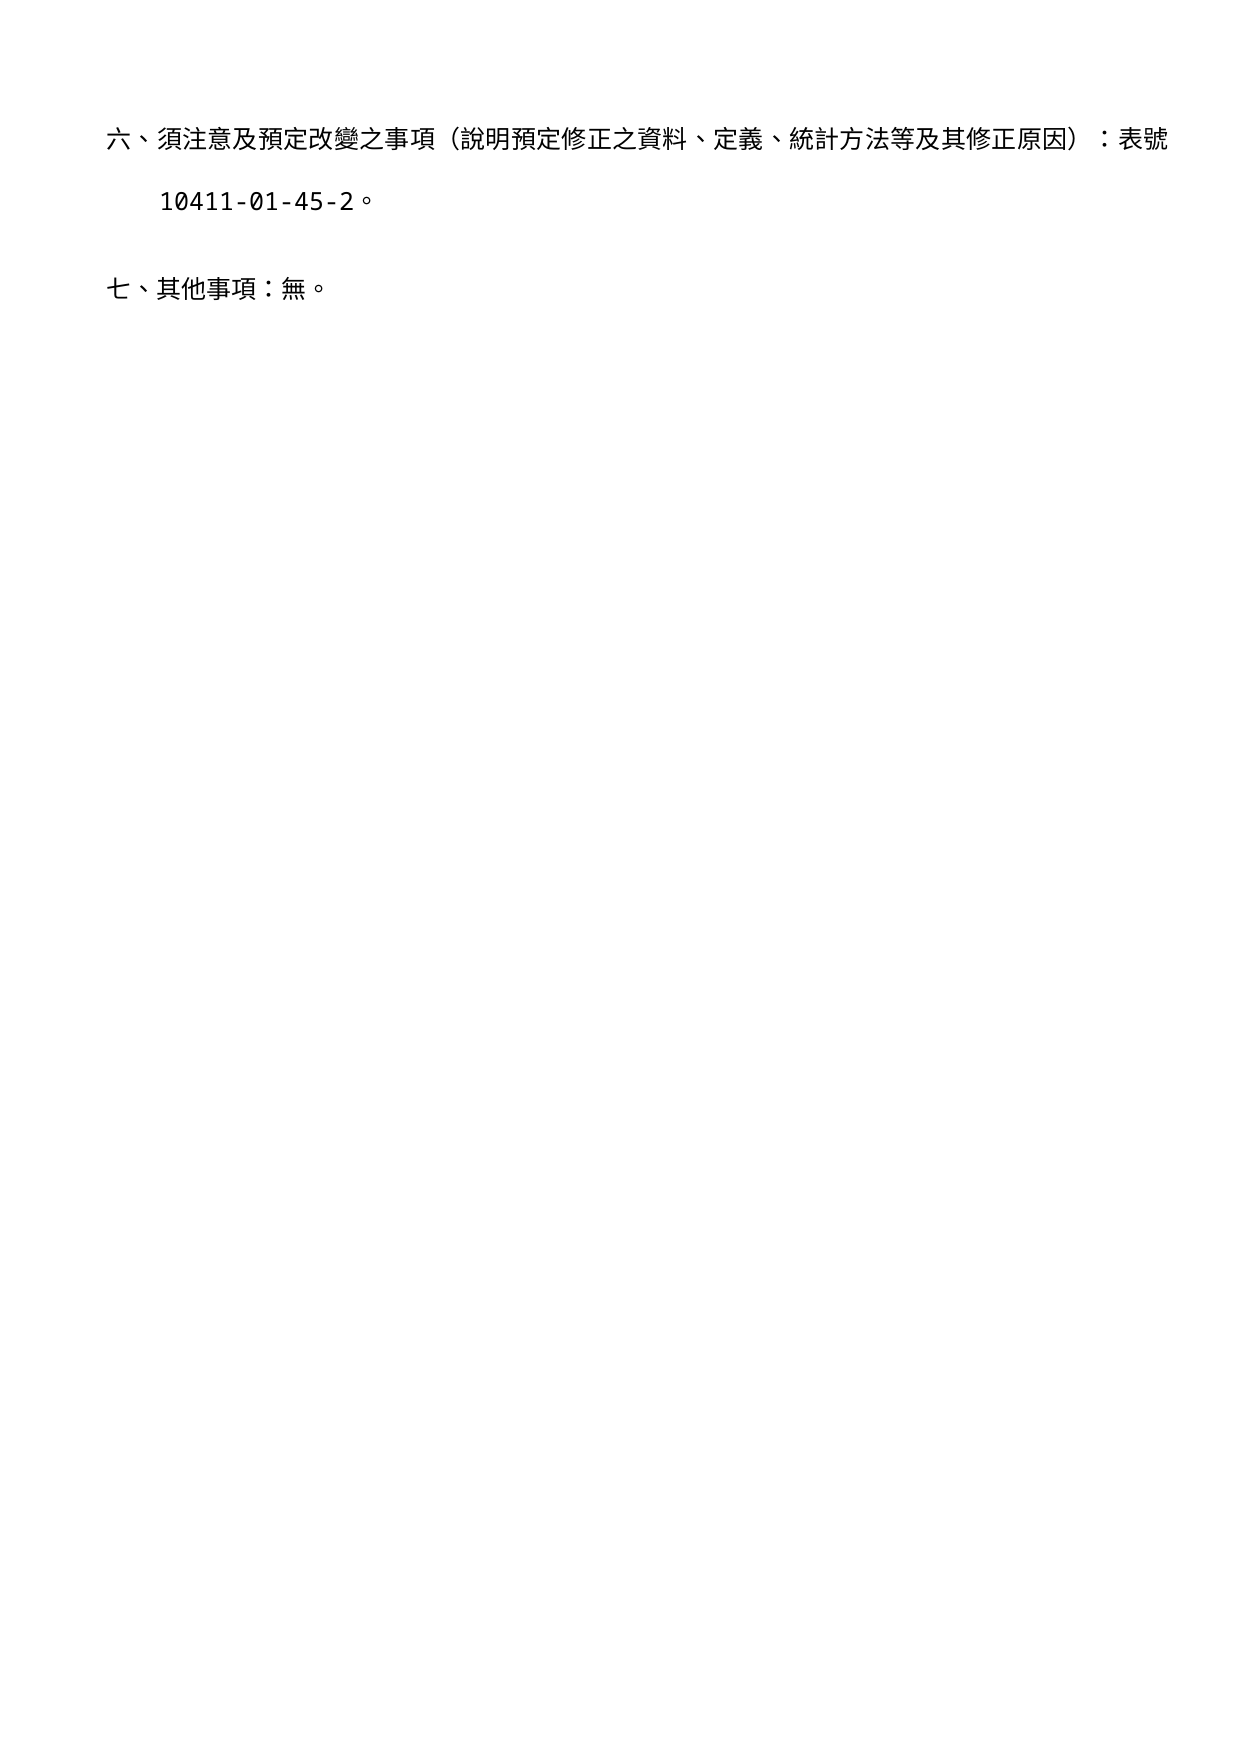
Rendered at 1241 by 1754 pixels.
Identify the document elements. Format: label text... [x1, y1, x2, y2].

text 七、其他事項：無。 [106, 246, 1169, 308]
text 六、須注意及預定改變之事項（說明預定修正之資料、定義、統計方法等及其修正原因）：表號10411-01-45-2。 [106, 96, 1169, 221]
